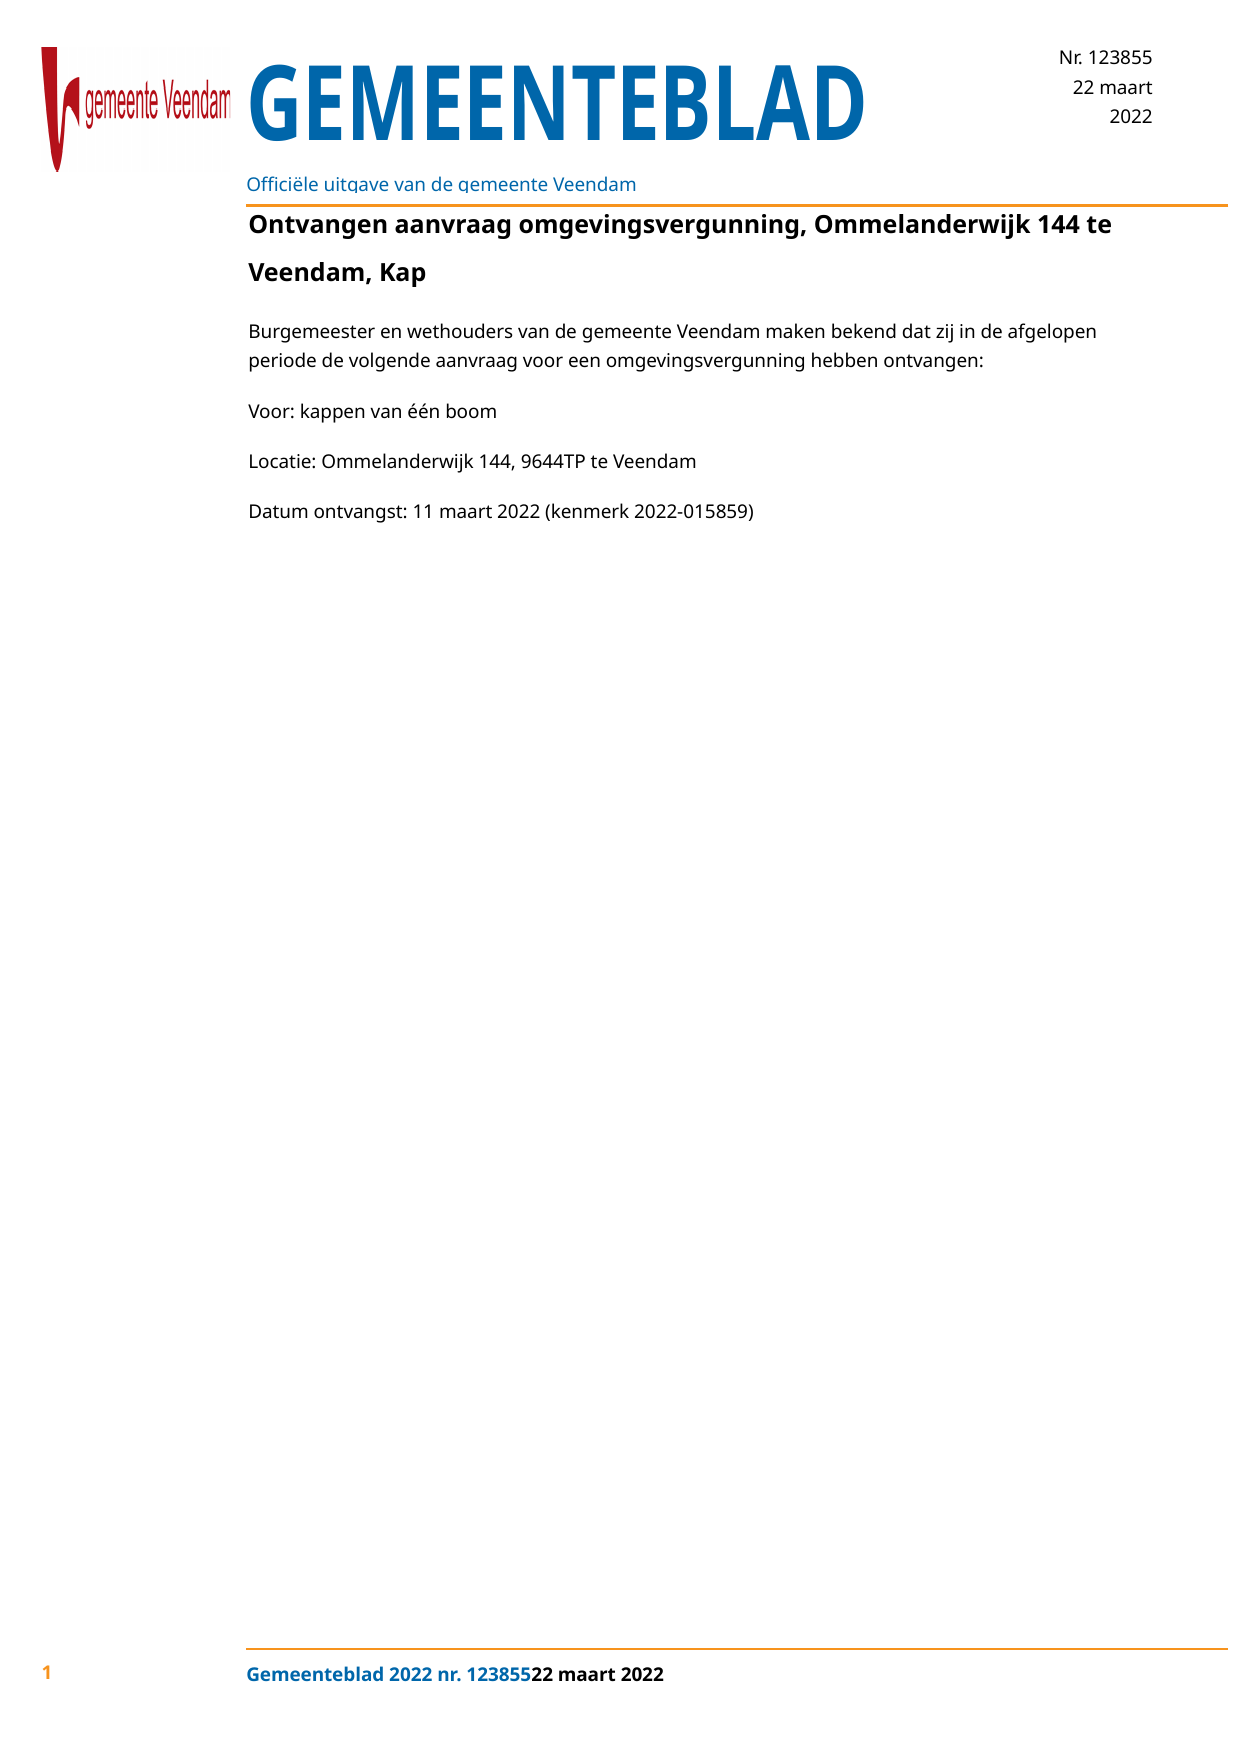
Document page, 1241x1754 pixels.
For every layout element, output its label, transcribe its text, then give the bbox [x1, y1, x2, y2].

text Burgemeester en wethouders van de gemeente Veendam maken bekend dat zij in de afgelopen periode de volgende aanvraag voor een omgevingsvergunning hebben ontvangen: [248, 318, 1152, 373]
text Ontvangen aanvraag omgevingsvergunning, Ommelanderwijk 144 te Veendam, Kap [248, 207, 1152, 288]
text Datum ontvangst: 11 maart 2022 (kenmerk 2022-015859) [248, 499, 1152, 524]
text Voor: kappen van één boom [248, 398, 1152, 424]
picture [41, 47, 231, 172]
text Locatie: Ommelanderwijk 144, 9644TP te Veendam [248, 448, 1152, 474]
